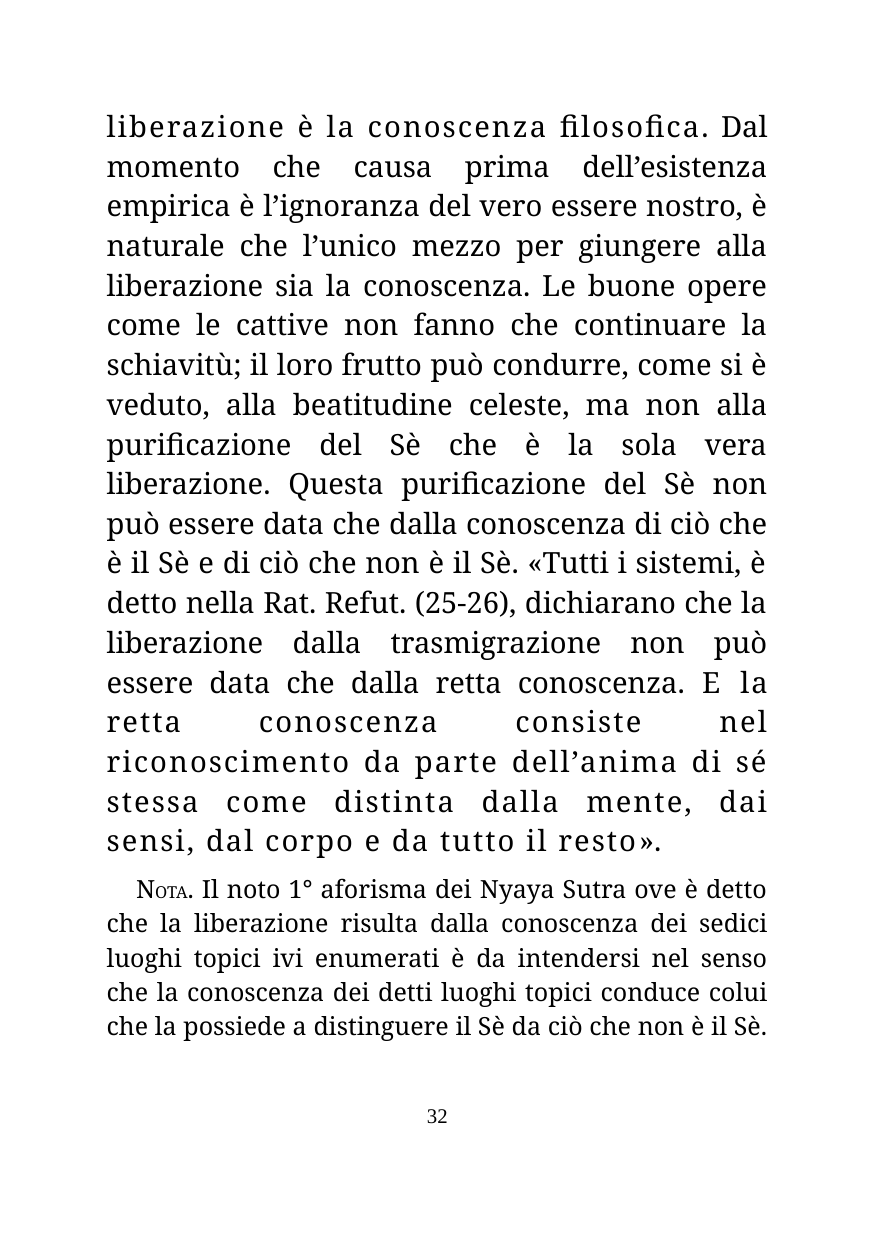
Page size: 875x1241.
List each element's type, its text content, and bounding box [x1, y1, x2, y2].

text liberazione è la conoscenza filosofica. Dal momento che causa prima dell’esistenza empirica è l’ignoranza del vero essere nostro, è naturale che l’unico mezzo per giungere alla liberazione sia la conoscenza. Le buone opere come le cattive non fanno che continuare la schiavitù; il loro frutto può condurre, come si è veduto, alla beatitudine celeste, ma non alla purificazione del Sè che è la sola vera liberazione. Questa purificazione del Sè non può essere data che dalla conoscenza di ciò che è il Sè e di ciò che non è il Sè. «Tutti i sistemi, è detto nella Rat. Refut. (25-26), dichiarano che la liberazione dalla trasmigrazione non può essere data che dalla retta conoscenza. E la retta conoscenza consiste nel riconoscimento da parte dell’anima di sé stessa come distinta dalla mente, dai sensi, dal corpo e da tutto il resto». [106, 106, 768, 860]
text Nota. Il noto 1° aforisma dei Nyaya Sutra ove è detto che la liberazione risulta dalla conoscenza dei sedici luoghi topici ivi enumerati è da intendersi nel senso che la conoscenza dei detti luoghi topici conduce colui che la possiede a distinguere il Sè da ciò che non è il Sè. [106, 872, 768, 1042]
